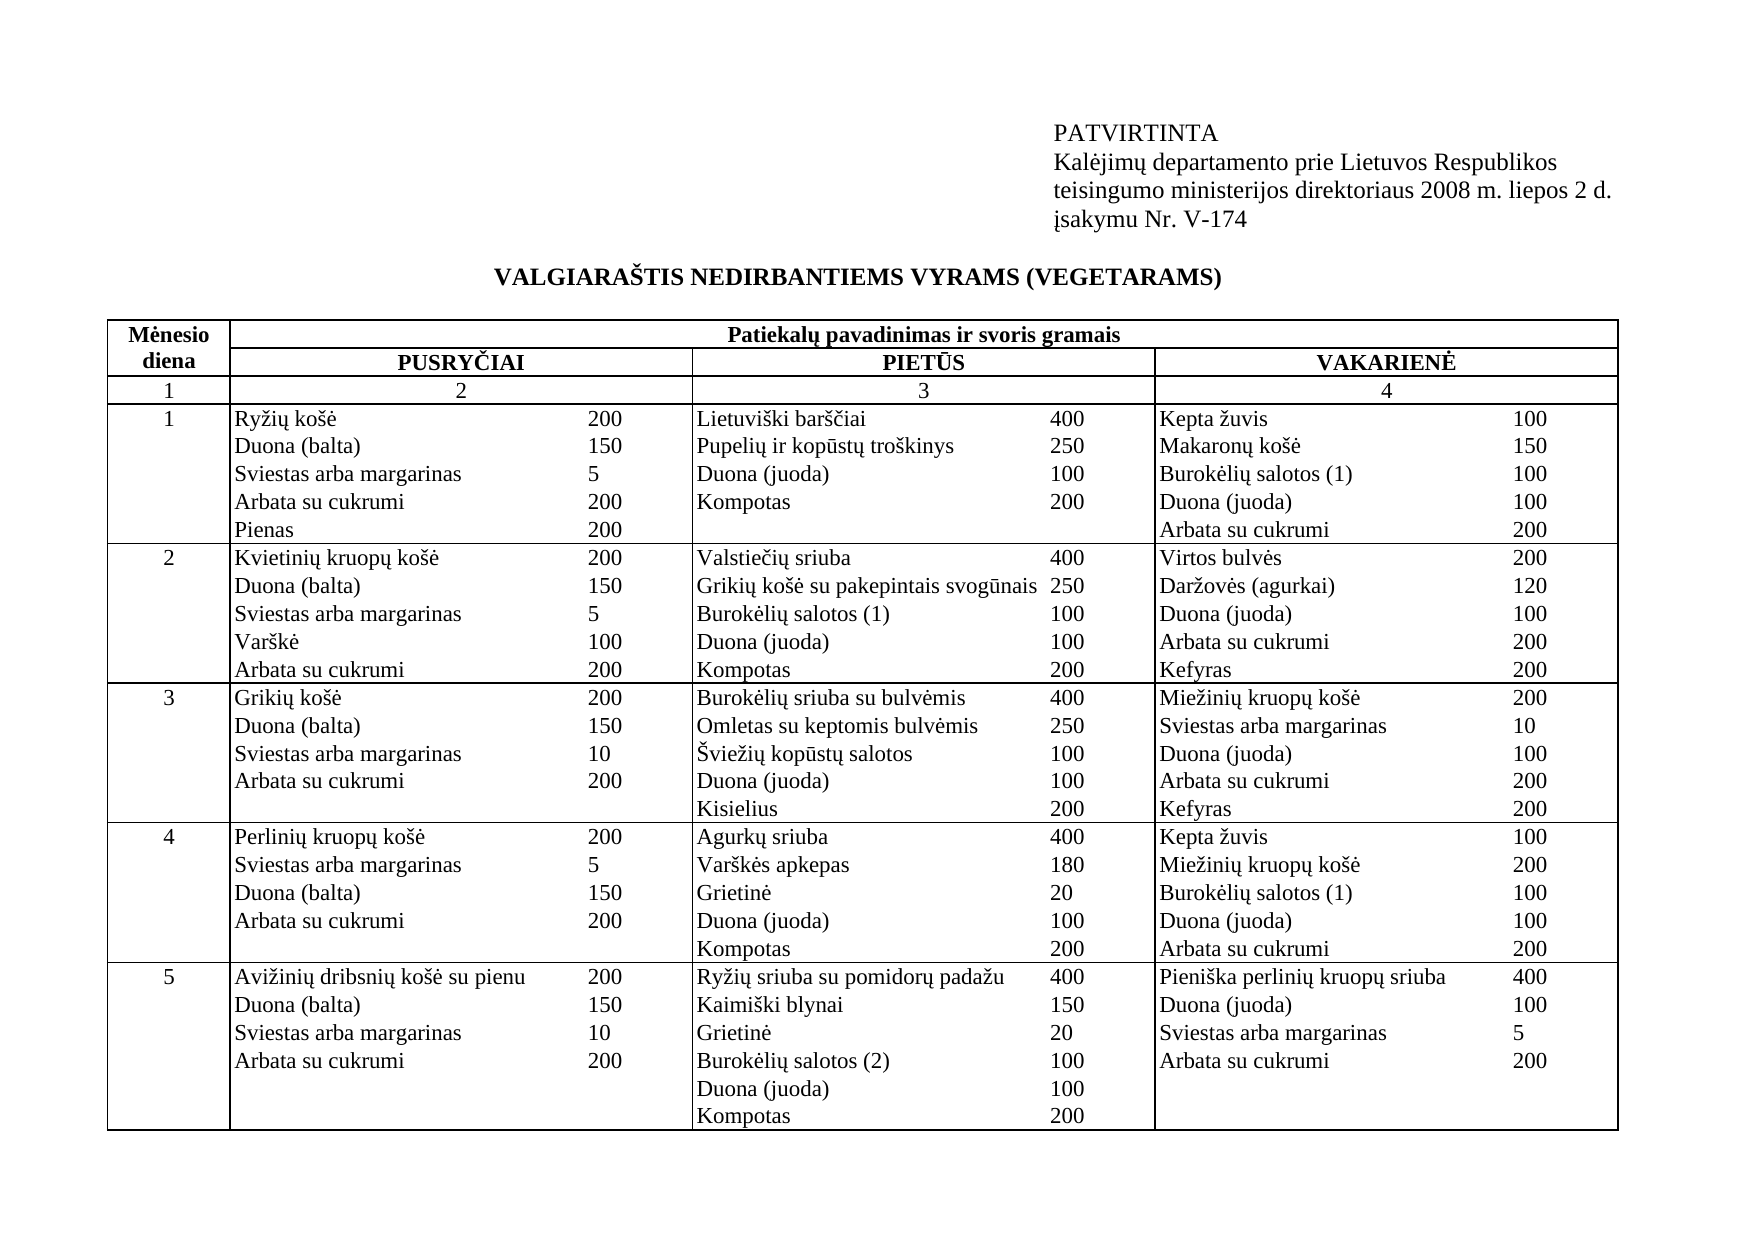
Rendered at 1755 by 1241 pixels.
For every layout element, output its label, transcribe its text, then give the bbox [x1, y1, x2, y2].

table_cell [231, 1073, 583, 1101]
table_cell Miežinių kruopų košė [1156, 850, 1508, 878]
table_cell 2 [688, 377, 692, 403]
table_cell 200 [584, 544, 588, 571]
table_cell Duona (juoda) [693, 626, 1046, 654]
table_cell 100 [1509, 823, 1513, 850]
table_cell 100 [1509, 738, 1617, 766]
table_cell 10 [584, 1017, 692, 1045]
table_cell Sviestas arba margarinas [1156, 710, 1508, 738]
table_cell Duona (juoda) [1156, 738, 1508, 766]
table_cell Duona (juoda) [693, 1073, 1046, 1101]
table_cell 200 [1509, 850, 1617, 878]
table_cell 100 [1046, 599, 1154, 626]
table_cell Arbata su cukrumi [1156, 934, 1508, 961]
table_cell Kefyras [1156, 794, 1508, 822]
table_cell Varškė [231, 626, 583, 654]
table_cell Duona (balta) [231, 878, 583, 906]
table_cell 100 [1509, 878, 1617, 906]
table_cell 200 [1046, 654, 1154, 682]
table_cell Arbata su cukrumi [231, 906, 583, 933]
table_cell 200 [584, 405, 588, 431]
table_cell [1509, 1101, 1617, 1129]
table_cell Burokėlių salotos (1) [693, 599, 1046, 626]
table_cell 20 [1046, 878, 1154, 906]
table_cell 200 [584, 487, 692, 515]
table_cell 200 [1509, 934, 1617, 961]
table_cell 200 [1046, 487, 1154, 515]
table_cell 100 [1509, 459, 1617, 487]
table_cell 250 [1046, 710, 1154, 738]
table_cell Duona (juoda) [693, 906, 1046, 933]
table_cell 200 [688, 544, 692, 571]
table_cell Duona (balta) [231, 431, 583, 459]
table_cell [584, 794, 692, 822]
table_cell Pupelių ir kopūstų troškinys [693, 431, 1046, 459]
table_cell 200 [1509, 626, 1617, 654]
table_cell 400 [1046, 684, 1050, 710]
table_cell Burokėlių salotos (1) [1156, 878, 1508, 906]
table_cell 100 [1046, 766, 1154, 794]
table_cell Omletas su keptomis bulvėmis [693, 710, 1046, 738]
table_cell 400 [1046, 544, 1050, 571]
table_cell [231, 934, 583, 961]
table_cell Sviestas arba margarinas [231, 738, 583, 766]
table_cell 200 [1509, 766, 1617, 794]
table_cell 200 [1046, 1101, 1154, 1129]
table_cell Grietinė [693, 878, 1046, 906]
table_cell 200 [584, 1045, 692, 1073]
table_cell 10 [584, 738, 692, 766]
table_cell Grikių košė su pakepintais svogūnais [693, 571, 1046, 598]
table_cell [231, 1101, 583, 1129]
table_cell Sviestas arba margarinas [231, 850, 583, 878]
table_cell 5 [1509, 1017, 1617, 1045]
table_cell 100 [1046, 906, 1154, 933]
table_cell 200 [1509, 684, 1513, 710]
table_cell Duona (juoda) [1156, 599, 1508, 626]
table_cell 400 [1509, 963, 1513, 989]
table_cell 5 [584, 850, 692, 878]
table_cell 100 [584, 626, 692, 654]
table_cell 200 [584, 823, 588, 850]
table_cell [584, 1101, 692, 1129]
table_cell 150 [584, 431, 692, 459]
table_cell Pienas [231, 515, 583, 543]
table_cell [1156, 1073, 1508, 1101]
table_header Mėnesio diena [108, 321, 229, 375]
table_cell 100 [1509, 405, 1513, 431]
table_cell Kompotas [693, 934, 1046, 961]
table_cell 200 [1509, 515, 1617, 543]
table_cell 5 [584, 459, 692, 487]
table_cell 200 [584, 963, 588, 989]
table_cell 100 [1046, 1045, 1154, 1073]
table_cell Arbata su cukrumi [231, 1045, 583, 1073]
table_cell Kefyras [1156, 654, 1508, 682]
table_cell 1 [108, 377, 112, 403]
table_cell [231, 794, 583, 822]
table_cell Kompotas [693, 1101, 1046, 1129]
table_cell 2 [108, 544, 229, 682]
table_cell 20 [1046, 1017, 1154, 1045]
table_cell 100 [1509, 599, 1617, 626]
table_cell Kompotas [693, 654, 1046, 682]
table_cell 1 [108, 405, 229, 543]
table_cell 100 [1509, 906, 1617, 933]
table_cell 400 [1046, 405, 1050, 431]
table_cell 100 [1046, 626, 1154, 654]
table_cell 150 [1509, 431, 1617, 459]
text VALGIARAŠTIS NEDIRBANTIEMS VYRAMS (VEGETARAMS) [103, 262, 1612, 291]
table_cell 200 [1509, 1045, 1617, 1073]
table_cell [693, 515, 1046, 543]
table_cell Duona (juoda) [1156, 906, 1508, 933]
table_cell 250 [1046, 431, 1154, 459]
table_cell Kaimiški blynai [693, 989, 1046, 1017]
table_cell Šviežių kopūstų salotos [693, 738, 1046, 766]
table_cell 100 [1509, 487, 1617, 515]
table_cell Duona (juoda) [693, 459, 1046, 487]
table_cell Arbata su cukrumi [1156, 766, 1508, 794]
table_cell 200 [584, 766, 692, 794]
table_cell Sviestas arba margarinas [231, 1017, 583, 1045]
table_cell 400 [1046, 963, 1050, 989]
table_cell 10 [1509, 710, 1617, 738]
table_cell Duona (balta) [231, 571, 583, 598]
table_cell 200 [1509, 654, 1617, 682]
table_cell Arbata su cukrumi [1156, 515, 1508, 543]
table_cell [1046, 515, 1154, 543]
table_cell Makaronų košė [1156, 431, 1508, 459]
table_cell Varškės apkepas [693, 850, 1046, 878]
table_cell 150 [584, 571, 692, 598]
table_cell Sviestas arba margarinas [231, 459, 583, 487]
table_cell Burokėlių salotos (1) [1156, 459, 1508, 487]
text Kalėjimų departamento prie Lietuvos Respublikos teisingumo ministerijos direktoriaus 2008 m. liepos 2 d. įsakymu Nr. V-174 [1053, 147, 1612, 233]
table_cell Arbata su cukrumi [231, 766, 583, 794]
table_cell Arbata su cukrumi [1156, 1045, 1508, 1073]
table_cell 200 [584, 684, 588, 710]
table_cell Kompotas [693, 487, 1046, 515]
table_cell Duona (balta) [231, 989, 583, 1017]
table_cell Sviestas arba margarinas [231, 599, 583, 626]
table_cell 200 [1509, 794, 1617, 822]
table_cell 200 [1509, 544, 1513, 571]
table_cell 3 [108, 684, 229, 822]
table_cell 4 [108, 823, 229, 961]
table_cell Duona (juoda) [1156, 989, 1508, 1017]
table_cell Duona (juoda) [1156, 487, 1508, 515]
table_cell [1509, 1073, 1617, 1101]
table_cell [584, 934, 692, 961]
table_cell 200 [688, 823, 692, 850]
table_cell 180 [1046, 850, 1154, 878]
table_cell 200 [688, 405, 692, 431]
table_cell 200 [584, 906, 692, 933]
table_cell Sviestas arba margarinas [1156, 1017, 1508, 1045]
table_cell Arbata su cukrumi [231, 487, 583, 515]
table_cell 150 [1046, 989, 1154, 1017]
text PATVIRTINTA [1053, 118, 1612, 147]
table_cell Burokėlių salotos (2) [693, 1045, 1046, 1073]
table_cell 100 [1046, 738, 1154, 766]
table_cell 200 [688, 684, 692, 710]
table_cell [584, 1073, 692, 1101]
table_cell Daržovės (agurkai) [1156, 571, 1508, 598]
table_cell [1156, 1101, 1508, 1129]
table_cell Duona (juoda) [693, 766, 1046, 794]
table_cell Grietinė [693, 1017, 1046, 1045]
table_cell 200 [1046, 934, 1154, 961]
table_cell 100 [1046, 459, 1154, 487]
table_cell 120 [1509, 571, 1617, 598]
table_cell 5 [584, 599, 692, 626]
table_cell 100 [1509, 989, 1617, 1017]
table_cell Duona (balta) [231, 710, 583, 738]
table_cell 100 [1046, 1073, 1154, 1101]
table_cell 150 [584, 989, 692, 1017]
table_cell 5 [108, 963, 229, 1129]
table_cell 150 [584, 878, 692, 906]
table_cell 200 [584, 515, 692, 543]
table_cell 150 [584, 710, 692, 738]
table_cell Kisielius [693, 794, 1046, 822]
table_cell 200 [1046, 794, 1154, 822]
table_cell 250 [1046, 571, 1154, 598]
table_cell Arbata su cukrumi [231, 654, 583, 682]
table_cell 200 [584, 654, 692, 682]
table_cell 400 [1046, 823, 1050, 850]
table_cell 200 [688, 963, 692, 989]
table_cell Arbata su cukrumi [1156, 626, 1508, 654]
